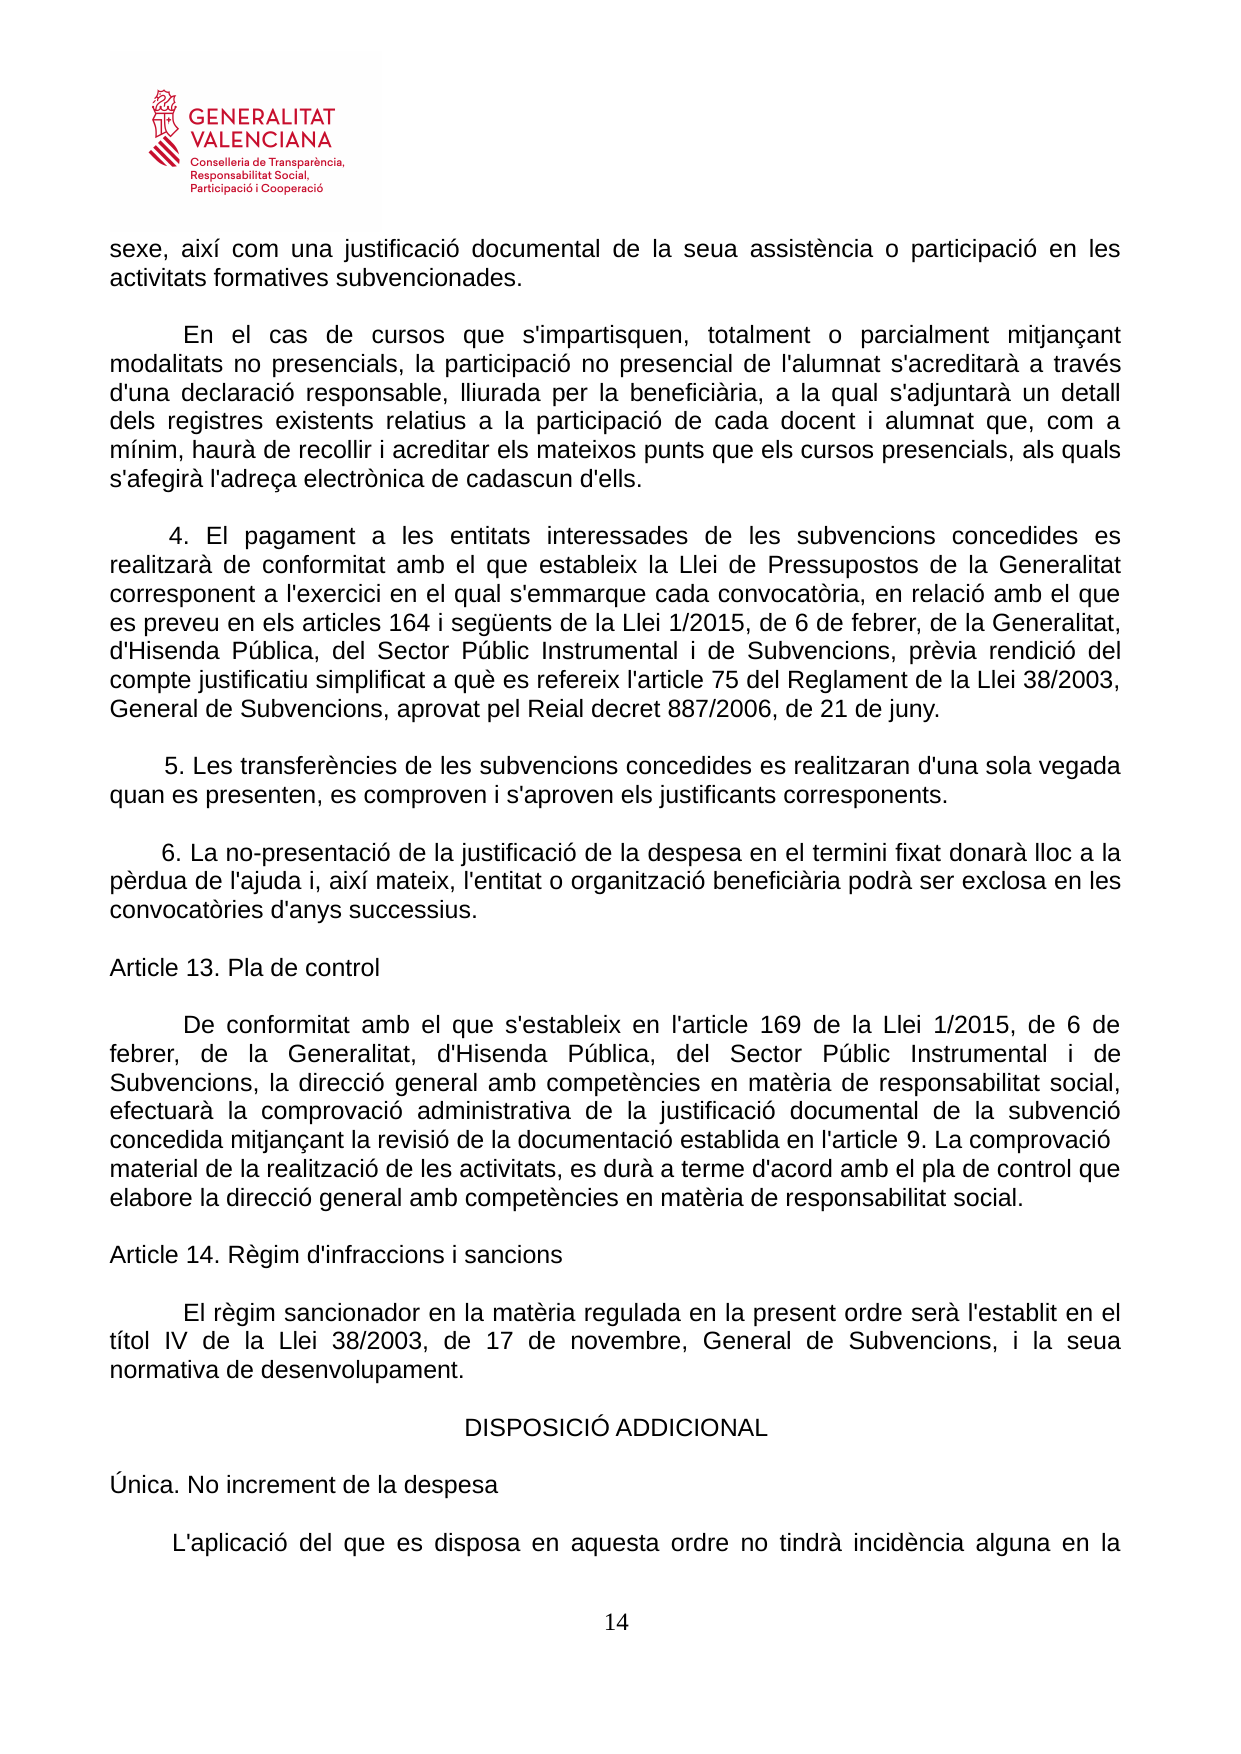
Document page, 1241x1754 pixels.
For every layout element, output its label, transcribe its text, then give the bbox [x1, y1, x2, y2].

text material de la realització de les activitats, es durà a terme d'acord amb el pla de control que elabore la direcció general amb competències en matèria de responsabilitat social. [109, 1154, 1123, 1211]
text Article 14. Règim d'infraccions i sancions [109, 1240, 1123, 1269]
picture [110, 51, 383, 232]
text DISPOSICIÓ ADDICIONAL [109, 1413, 1123, 1441]
text De conformitat amb el que s'estableix en l'article 169 de la Llei 1/2015, de 6 de febrer, de la Generalitat, d'Hisenda Pública, del Sector Públic Instrumental i de Subvencions, la direcció general amb competències en matèria de responsabilitat social, efectuarà la comprovació administrativa de la justificació documental de la subvenció concedida mitjançant la revisió de la documentació establida en l'article 9. La comprovació [109, 1010, 1123, 1154]
text El règim sancionador en la matèria regulada en la present ordre serà l'establit en el títol IV de la Llei 38/2003, de 17 de novembre, General de Subvencions, i la seua normativa de desenvolupament. [109, 1298, 1123, 1384]
text 4. El pagament a les entitats interessades de les subvencions concedides es realitzarà de conformitat amb el que estableix la Llei de Pressupostos de la Generalitat corresponent a l'exercici en el qual s'emmarque cada convocatòria, en relació amb el que es preveu en els articles 164 i següents de la Llei 1/2015, de 6 de febrer, de la Generalitat, d'Hisenda Pública, del Sector Públic Instrumental i de Subvencions, prèvia rendició del compte justificatiu simplificat a què es refereix l'article 75 del Reglament de la Llei 38/2003, General de Subvencions, aprovat pel Reial decret 887/2006, de 21 de juny. [109, 521, 1123, 723]
text 5. Les transferències de les subvencions concedides es realitzaran d'una sola vegada quan es presenten, es comproven i s'aproven els justificants corresponents. [109, 751, 1123, 809]
text Article 13. Pla de control [109, 953, 1123, 981]
text sexe, així com una justificació documental de la seua assistència o participació en les activitats formatives subvencionades. [109, 234, 1123, 291]
text Única. No increment de la despesa [109, 1470, 1123, 1499]
text L'aplicació del que es disposa en aquesta ordre no tindrà incidència alguna en la [109, 1528, 1123, 1556]
text En el cas de cursos que s'impartisquen, totalment o parcialment mitjançant modalitats no presencials, la participació no presencial de l'alumnat s'acreditarà a través d'una declaració responsable, lliurada per la beneficiària, a la qual s'adjuntarà un detall dels registres existents relatius a la participació de cada docent i alumnat que, com a mínim, haurà de recollir i acreditar els mateixos punts que els cursos presencials, als quals s'afegirà l'adreça electrònica de cadascun d'ells. [109, 320, 1123, 493]
text 6. La no-presentació de la justificació de la despesa en el termini fixat donarà lloc a la pèrdua de l'ajuda i, així mateix, l'entitat o organització beneficiària podrà ser exclosa en les convocatòries d'anys successius. [109, 838, 1123, 924]
